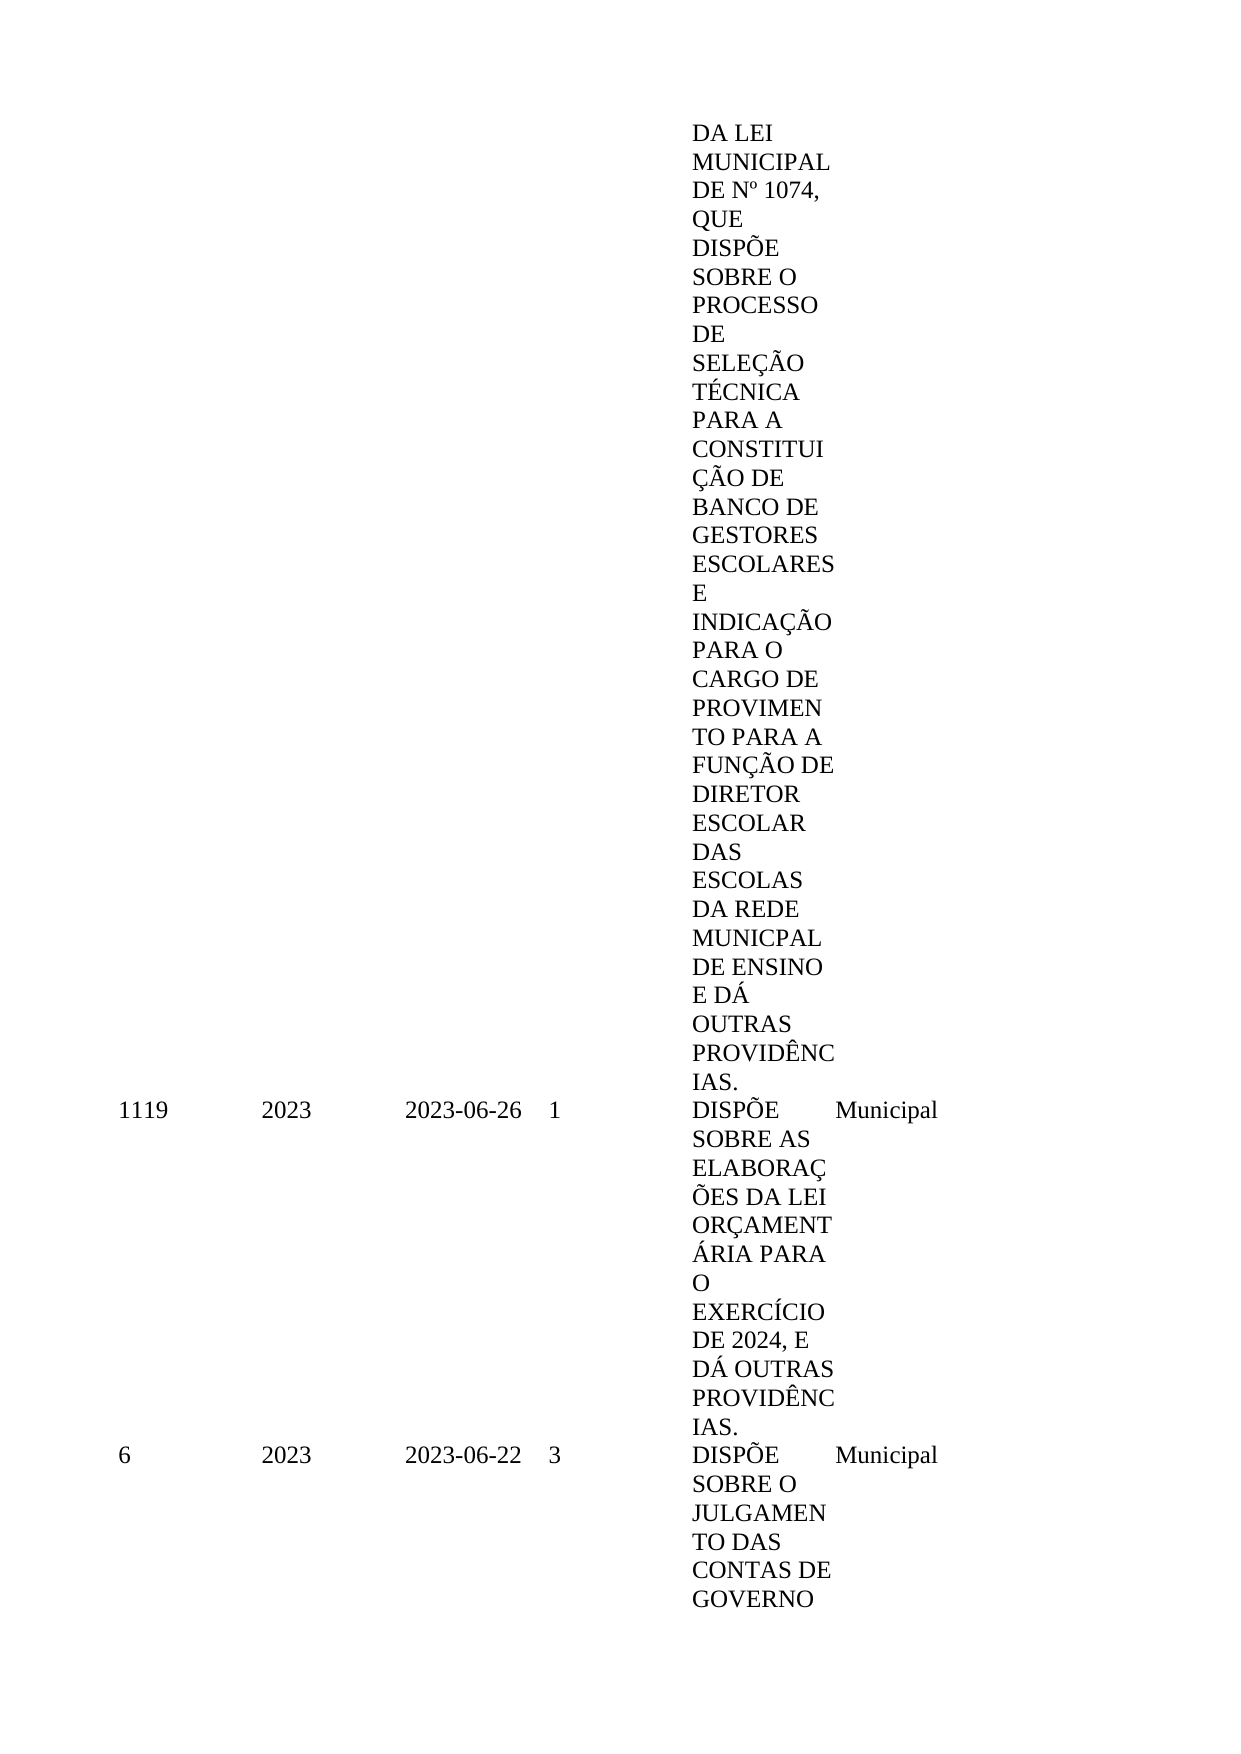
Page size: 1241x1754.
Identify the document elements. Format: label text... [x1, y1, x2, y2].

table_cell [118, 118, 261, 1096]
table_cell 2023-06-22 [405, 1441, 548, 1613]
table_cell [979, 1096, 1122, 1441]
table_cell [405, 118, 548, 1096]
table_cell [548, 118, 692, 1096]
table_cell 6 [118, 1441, 261, 1613]
table_cell 2023-06-26 [405, 1096, 548, 1441]
table_cell 3 [548, 1441, 692, 1613]
table_cell 1119 [118, 1096, 261, 1441]
table_cell 2023 [261, 1441, 405, 1613]
table_cell 1 [548, 1096, 692, 1441]
table_cell Municipal [835, 1096, 979, 1441]
table_cell [261, 118, 405, 1096]
table_cell DA LEI MUNICIPAL DE Nº 1074, QUE DISPÕE SOBRE O PROCESSO DE SELEÇÃO TÉCNICA PARA A CONSTITUIÇÃO DE BANCO DE GESTORES ESCOLARES E INDICAÇÃO PARA O CARGO DE PROVIMENTO PARA A FUNÇÃO DE DIRETOR ESCOLAR DAS ESCOLAS DA REDE MUNICPAL DE ENSINO E DÁ OUTRAS PROVIDÊNCIAS. [692, 118, 835, 1096]
table_cell DISPÕE SOBRE AS ELABORAÇÕES DA LEI ORÇAMENTÁRIA PARA O EXERCÍCIO DE 2024, E DÁ OUTRAS PROVIDÊNCIAS. [692, 1096, 835, 1441]
table_cell [835, 118, 979, 1096]
table_cell [979, 118, 1122, 1096]
table_cell DISPÕE SOBRE O JULGAMENTO DAS CONTAS DE GOVERNO [692, 1441, 835, 1613]
table_cell Municipal [835, 1441, 979, 1613]
table_cell 2023 [261, 1096, 405, 1441]
table_cell [979, 1441, 1122, 1613]
